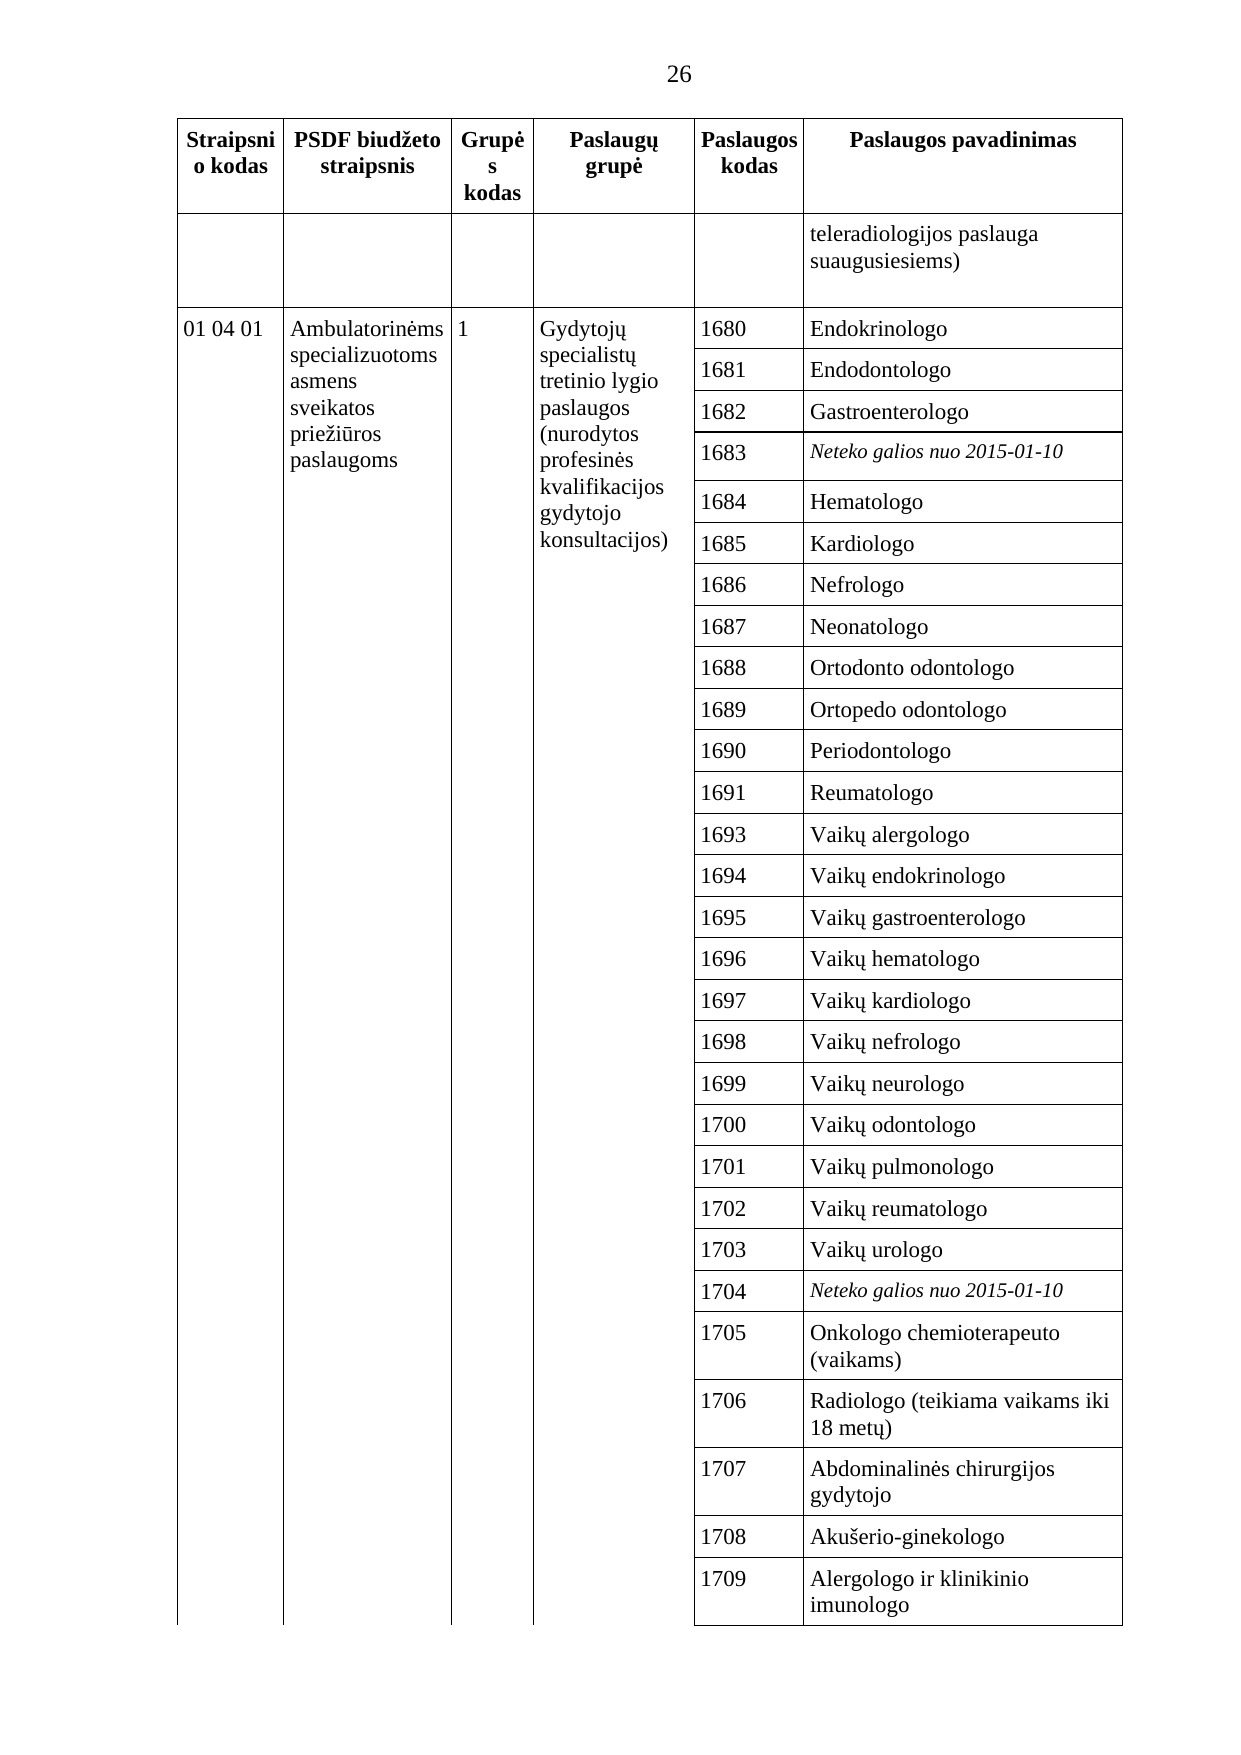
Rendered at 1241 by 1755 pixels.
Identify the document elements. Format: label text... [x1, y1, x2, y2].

table_cell [452, 1145, 533, 1187]
table_cell [284, 1145, 451, 1187]
table_cell [452, 646, 533, 688]
table_cell [178, 563, 283, 605]
table_cell [178, 813, 283, 854]
table_cell [452, 390, 533, 431]
table_cell [452, 214, 533, 307]
table_cell teleradiologijos paslauga suaugusiesiems) [804, 214, 1122, 307]
table_cell Vaikų alergologo [804, 814, 1122, 854]
table_cell [284, 1557, 451, 1624]
table_cell Vaikų odontologo [804, 1105, 1122, 1145]
table_cell [534, 688, 694, 729]
table_cell [178, 646, 283, 688]
table_cell 1 [452, 308, 533, 348]
table_cell [534, 1311, 694, 1379]
table_cell [452, 348, 533, 390]
table_cell 1681 [695, 349, 803, 390]
table_cell Ortopedo odontologo [804, 689, 1122, 729]
table_cell [452, 1270, 533, 1311]
table_cell [284, 1311, 451, 1379]
table_cell [534, 1557, 694, 1624]
table_cell Abdominalinės chirurgijos gydytojo [804, 1448, 1122, 1515]
table_cell [534, 1062, 694, 1103]
table_cell [284, 771, 451, 812]
table_cell [534, 1515, 694, 1557]
table_cell Gydytojų specialistų tretinio lygio paslaugos (nurodytos profesinės kvalifikacijos gydytojo konsultacijos) [534, 308, 694, 605]
table_cell [534, 729, 694, 771]
table_cell Nefrologo [804, 564, 1122, 605]
table_cell 1708 [695, 1516, 803, 1557]
table_cell [534, 1447, 694, 1515]
table_cell 1684 [695, 481, 803, 522]
table_cell [534, 1270, 694, 1311]
table_cell [452, 522, 533, 563]
table_cell 01 04 01 [178, 308, 283, 348]
table_cell Endokrinologo [804, 308, 1122, 348]
table_cell 1693 [695, 814, 803, 854]
table_cell 1691 [695, 772, 803, 812]
table_cell [452, 1557, 533, 1624]
table_cell [178, 1515, 283, 1557]
table_cell [284, 1447, 451, 1515]
table_cell [178, 688, 283, 729]
table_cell Vaikų hematologo [804, 938, 1122, 979]
table_cell [284, 480, 451, 522]
table_cell 1703 [695, 1229, 803, 1270]
table_cell Kardiologo [804, 523, 1122, 563]
table_cell [534, 605, 694, 646]
table_cell [534, 214, 694, 307]
table_cell [284, 563, 451, 605]
table_cell [178, 896, 283, 937]
table_header PSDF biudžeto straipsnis [284, 119, 451, 212]
table_cell [284, 813, 451, 854]
table_cell [534, 1145, 694, 1187]
table_cell [178, 390, 283, 431]
table_cell [178, 431, 283, 480]
table_cell [284, 688, 451, 729]
table_cell [452, 813, 533, 854]
table_cell Hematologo [804, 481, 1122, 522]
table_cell Vaikų gastroenterologo [804, 897, 1122, 937]
table_cell [178, 214, 283, 307]
table_cell [178, 605, 283, 646]
table_cell Vaikų pulmonologo [804, 1146, 1122, 1187]
table_cell [534, 1379, 694, 1447]
table_cell 1700 [695, 1105, 803, 1145]
table_cell [178, 1228, 283, 1270]
table_cell [452, 1447, 533, 1515]
table_cell [284, 522, 451, 563]
table_header Grupės kodas [452, 119, 533, 212]
table_header Paslaugos kodas [695, 119, 803, 212]
table_cell [452, 688, 533, 729]
table_cell Vaikų endokrinologo [804, 855, 1122, 896]
table_cell [534, 1187, 694, 1228]
table_cell [284, 979, 451, 1020]
table_cell 1701 [695, 1146, 803, 1187]
table_cell [178, 1104, 283, 1145]
table_cell 1685 [695, 523, 803, 563]
table_cell [534, 1020, 694, 1062]
table_cell [452, 979, 533, 1020]
table_cell Akušerio-ginekologo [804, 1516, 1122, 1557]
table_cell [178, 1145, 283, 1187]
table_cell [534, 937, 694, 979]
table_cell [178, 729, 283, 771]
table_cell [452, 1020, 533, 1062]
table_cell [178, 1020, 283, 1062]
table_cell 1688 [695, 647, 803, 688]
table_cell Endodontologo [804, 349, 1122, 390]
table_cell [452, 1104, 533, 1145]
table_cell [178, 1311, 283, 1379]
table_cell Vaikų neurologo [804, 1063, 1122, 1103]
table_cell 1702 [695, 1188, 803, 1228]
table_cell [178, 348, 283, 390]
table_cell [284, 1379, 451, 1447]
table_cell [284, 896, 451, 937]
table_cell Vaikų urologo [804, 1229, 1122, 1270]
table_cell [284, 605, 451, 646]
table_cell [452, 937, 533, 979]
table_cell 1694 [695, 855, 803, 896]
table_cell [534, 896, 694, 937]
table_cell [452, 1379, 533, 1447]
table_cell [178, 1187, 283, 1228]
table_cell Vaikų kardiologo [804, 980, 1122, 1020]
table_cell [452, 1187, 533, 1228]
table_cell 1706 [695, 1380, 803, 1447]
table_cell [452, 1228, 533, 1270]
table_header Straipsnio kodas [178, 119, 283, 212]
table_cell [284, 1104, 451, 1145]
table_cell [452, 729, 533, 771]
table_cell [452, 431, 533, 480]
table_cell [178, 1379, 283, 1447]
table_cell [284, 1515, 451, 1557]
table_cell Gastroenterologo [804, 391, 1122, 431]
table_cell [452, 896, 533, 937]
table_cell 1683 [695, 433, 803, 480]
table_cell [178, 1557, 283, 1624]
table_cell [178, 771, 283, 812]
table_cell [452, 563, 533, 605]
table_cell Vaikų reumatologo [804, 1188, 1122, 1228]
table_header Paslaugų grupė [534, 119, 694, 212]
table_cell [284, 646, 451, 688]
table_cell 1705 [695, 1312, 803, 1379]
table_cell [284, 937, 451, 979]
table_cell [178, 1447, 283, 1515]
table_cell 1689 [695, 689, 803, 729]
table_cell [284, 1270, 451, 1311]
table_cell [534, 771, 694, 812]
table_cell [178, 854, 283, 896]
table_cell 1704 [695, 1271, 803, 1311]
table_cell [178, 480, 283, 522]
table_cell 1690 [695, 730, 803, 771]
table_cell [695, 214, 803, 307]
table_cell [534, 646, 694, 688]
table_cell [178, 522, 283, 563]
table_cell 1697 [695, 980, 803, 1020]
table_cell Ortodonto odontologo [804, 647, 1122, 688]
table_cell [178, 1062, 283, 1103]
table_cell Neteko galios nuo 2015-01-10 [804, 1271, 1122, 1311]
table_cell Neonatologo [804, 606, 1122, 646]
table_cell Alergologo ir klinikinio imunologo [804, 1558, 1122, 1624]
table_cell [534, 1228, 694, 1270]
table_cell [284, 729, 451, 771]
table_cell 1680 [695, 308, 803, 348]
table_cell Periodontologo [804, 730, 1122, 771]
table_cell [452, 605, 533, 646]
table_cell Neteko galios nuo 2015-01-10 [804, 433, 1122, 480]
table_cell [284, 1187, 451, 1228]
table_cell [534, 1104, 694, 1145]
table_cell [452, 854, 533, 896]
table_cell [452, 1062, 533, 1103]
table_cell [284, 1062, 451, 1103]
table_cell [178, 1270, 283, 1311]
table_cell [534, 813, 694, 854]
table_cell [534, 854, 694, 896]
table_cell Radiologo (teikiama vaikams iki 18 metų) [804, 1380, 1122, 1447]
table_cell [284, 214, 451, 307]
table_cell Ambulatorinėms specializuotoms asmens sveikatos priežiūros paslaugoms [284, 308, 451, 480]
table_cell [452, 1311, 533, 1379]
table_cell 1699 [695, 1063, 803, 1103]
table_cell 1682 [695, 391, 803, 431]
table_cell Onkologo chemioterapeuto (vaikams) [804, 1312, 1122, 1379]
table_cell 1695 [695, 897, 803, 937]
table_cell [452, 771, 533, 812]
table_cell [284, 854, 451, 896]
table_cell Vaikų nefrologo [804, 1021, 1122, 1062]
table_cell [452, 480, 533, 522]
table_header Paslaugos pavadinimas [804, 119, 1122, 212]
table_cell 1709 [695, 1558, 803, 1624]
table_cell 1707 [695, 1448, 803, 1515]
table_cell 1696 [695, 938, 803, 979]
table_cell [178, 937, 283, 979]
table_cell 1686 [695, 564, 803, 605]
table_cell [452, 1515, 533, 1557]
table_cell 1698 [695, 1021, 803, 1062]
table_cell [284, 1020, 451, 1062]
table_cell Reumatologo [804, 772, 1122, 812]
table_cell [178, 979, 283, 1020]
table_cell 1687 [695, 606, 803, 646]
table_cell [284, 1228, 451, 1270]
table_cell [534, 979, 694, 1020]
